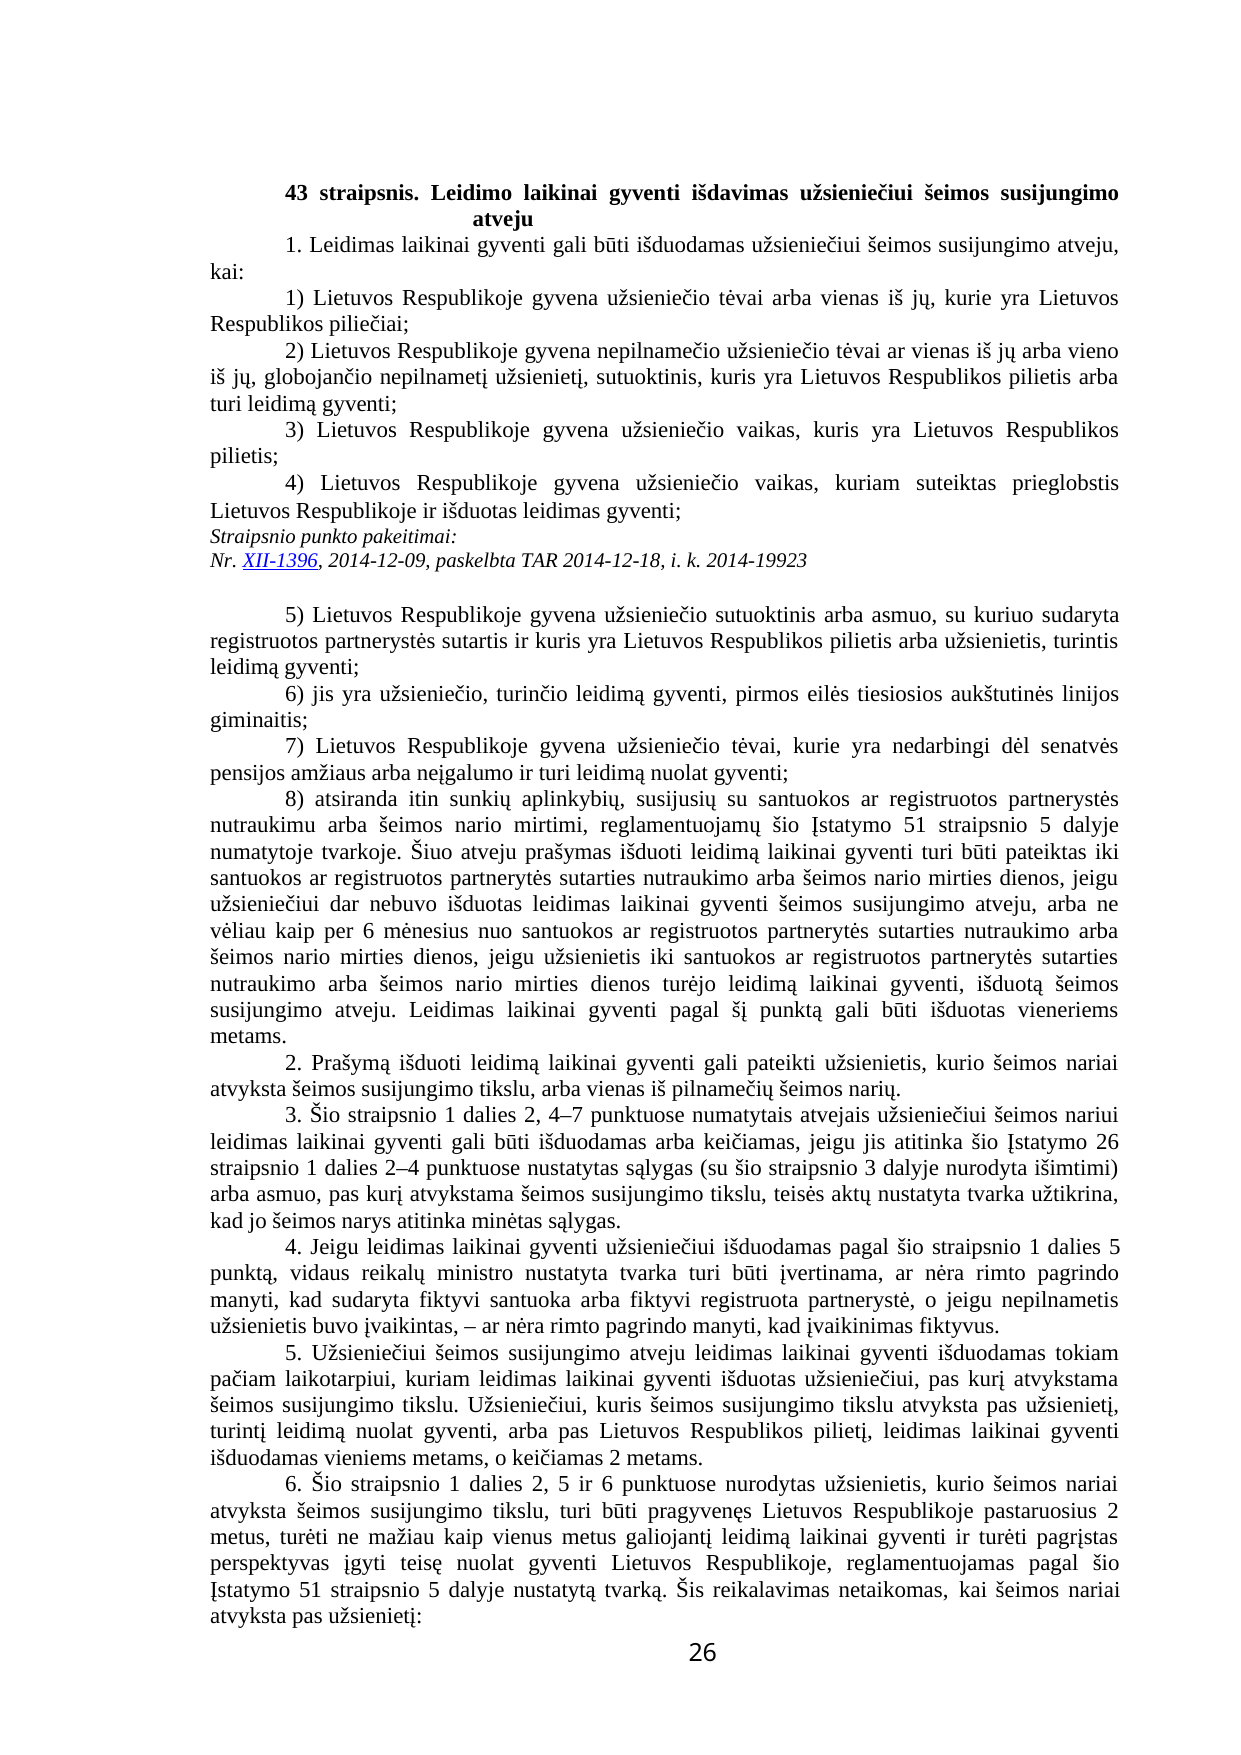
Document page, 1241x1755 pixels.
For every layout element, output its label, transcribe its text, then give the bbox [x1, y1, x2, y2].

text 5. Užsieniečiui šeimos susijungimo atveju leidimas laikinai gyventi išduodamas tokiam pačiam laikotarpiui, kuriam leidimas laikinai gyventi išduotas užsieniečiui, pas kurį atvykstama šeimos susijungimo tikslu. Užsieniečiui, kuris šeimos susijungimo tikslu atvyksta pas užsienietį, turintį leidimą nuolat gyventi, arba pas Lietuvos Respublikos pilietį, leidimas laikinai gyventi išduodamas vieniems metams, o keičiamas 2 metams. [210, 1338, 1120, 1470]
text 5) Lietuvos Respublikoje gyvena užsieniečio sutuoktinis arba asmuo, su kuriuo sudaryta registruotos partnerystės sutartis ir kuris yra Lietuvos Respublikos pilietis arba užsienietis, turintis leidimą gyventi; [210, 601, 1120, 680]
text 4) Lietuvos Respublikoje gyvena užsieniečio vaikas, kuriam suteiktas prieglobstis Lietuvos Respublikoje ir išduotas leidimas gyventi; [210, 469, 1120, 524]
text 7) Lietuvos Respublikoje gyvena užsieniečio tėvai, kurie yra nedarbingi dėl senatvės pensijos amžiaus arba neįgalumo ir turi leidimą nuolat gyventi; [210, 732, 1120, 785]
text 2. Prašymą išduoti leidimą laikinai gyventi gali pateikti užsienietis, kurio šeimos nariai atvyksta šeimos susijungimo tikslu, arba vienas iš pilnamečių šeimos narių. [210, 1049, 1120, 1101]
text 6) jis yra užsieniečio, turinčio leidimą gyventi, pirmos eilės tiesiosios aukštutinės linijos giminaitis; [210, 680, 1120, 732]
text 6. Šio straipsnio 1 dalies 2, 5 ir 6 punktuose nurodytas užsienietis, kurio šeimos nariai atvyksta šeimos susijungimo tikslu, turi būti pragyvenęs Lietuvos Respublikoje pastaruosius 2 metus, turėti ne mažiau kaip vienus metus galiojantį leidimą laikinai gyventi ir turėti pagrįstas perspektyvas įgyti teisę nuolat gyventi Lietuvos Respublikoje, reglamentuojamas pagal šio Įstatymo 51 straipsnio 5 dalyje nustatytą tvarką. Šis reikalavimas netaikomas, kai šeimos nariai atvyksta pas užsienietį: [210, 1470, 1120, 1628]
text 1. Leidimas laikinai gyventi gali būti išduodamas užsieniečiui šeimos susijungimo atveju, kai: [210, 231, 1120, 284]
text 8) atsiranda itin sunkių aplinkybių, susijusių su santuokos ar registruotos partnerystės nutraukimu arba šeimos nario mirtimi, reglamentuojamų šio Įstatymo 51 straipsnio 5 dalyje numatytoje tvarkoje. Šiuo atveju prašymas išduoti leidimą laikinai gyventi turi būti pateiktas iki santuokos ar registruotos partnerytės sutarties nutraukimo arba šeimos nario mirties dienos, jeigu užsieniečiui dar nebuvo išduotas leidimas laikinai gyventi šeimos susijungimo atveju, arba ne vėliau kaip per 6 mėnesius nuo santuokos ar registruotos partnerytės sutarties nutraukimo arba šeimos nario mirties dienos, jeigu užsienietis iki santuokos ar registruotos partnerytės sutarties nutraukimo arba šeimos nario mirties dienos turėjo leidimą laikinai gyventi, išduotą šeimos susijungimo atveju. Leidimas laikinai gyventi pagal šį punktą gali būti išduotas vieneriems metams. [210, 785, 1120, 1049]
text Nr. XII-1396, 2014-12-09, paskelbta TAR 2014-12-18, i. k. 2014-19923 [210, 548, 1120, 572]
text 3) Lietuvos Respublikoje gyvena užsieniečio vaikas, kuris yra Lietuvos Respublikos pilietis; [210, 416, 1120, 469]
text 43 straipsnis. Leidimo laikinai gyventi išdavimas užsieniečiui šeimos susijungimo atveju [285, 179, 1120, 231]
text 2) Lietuvos Respublikoje gyvena nepilnamečio užsieniečio tėvai ar vienas iš jų arba vieno iš jų, globojančio nepilnametį užsienietį, sutuoktinis, kuris yra Lietuvos Respublikos pilietis arba turi leidimą gyventi; [210, 337, 1120, 416]
text Straipsnio punkto pakeitimai: [210, 524, 1120, 548]
text 3. Šio straipsnio 1 dalies 2, 4–7 punktuose numatytais atvejais užsieniečiui šeimos nariui leidimas laikinai gyventi gali būti išduodamas arba keičiamas, jeigu jis atitinka šio Įstatymo 26 straipsnio 1 dalies 2–4 punktuose nustatytas sąlygas (su šio straipsnio 3 dalyje nurodyta išimtimi) arba asmuo, pas kurį atvykstama šeimos susijungimo tikslu, teisės aktų nustatyta tvarka užtikrina, kad jo šeimos narys atitinka minėtas sąlygas. [210, 1101, 1120, 1233]
text 1) Lietuvos Respublikoje gyvena užsieniečio tėvai arba vienas iš jų, kurie yra Lietuvos Respublikos piliečiai; [210, 284, 1120, 337]
text 4. Jeigu leidimas laikinai gyventi užsieniečiui išduodamas pagal šio straipsnio 1 dalies 5 punktą, vidaus reikalų ministro nustatyta tvarka turi būti įvertinama, ar nėra rimto pagrindo manyti, kad sudaryta fiktyvi santuoka arba fiktyvi registruota partnerystė, o jeigu nepilnametis užsienietis buvo įvaikintas, – ar nėra rimto pagrindo manyti, kad įvaikinimas fiktyvus. [210, 1233, 1120, 1338]
